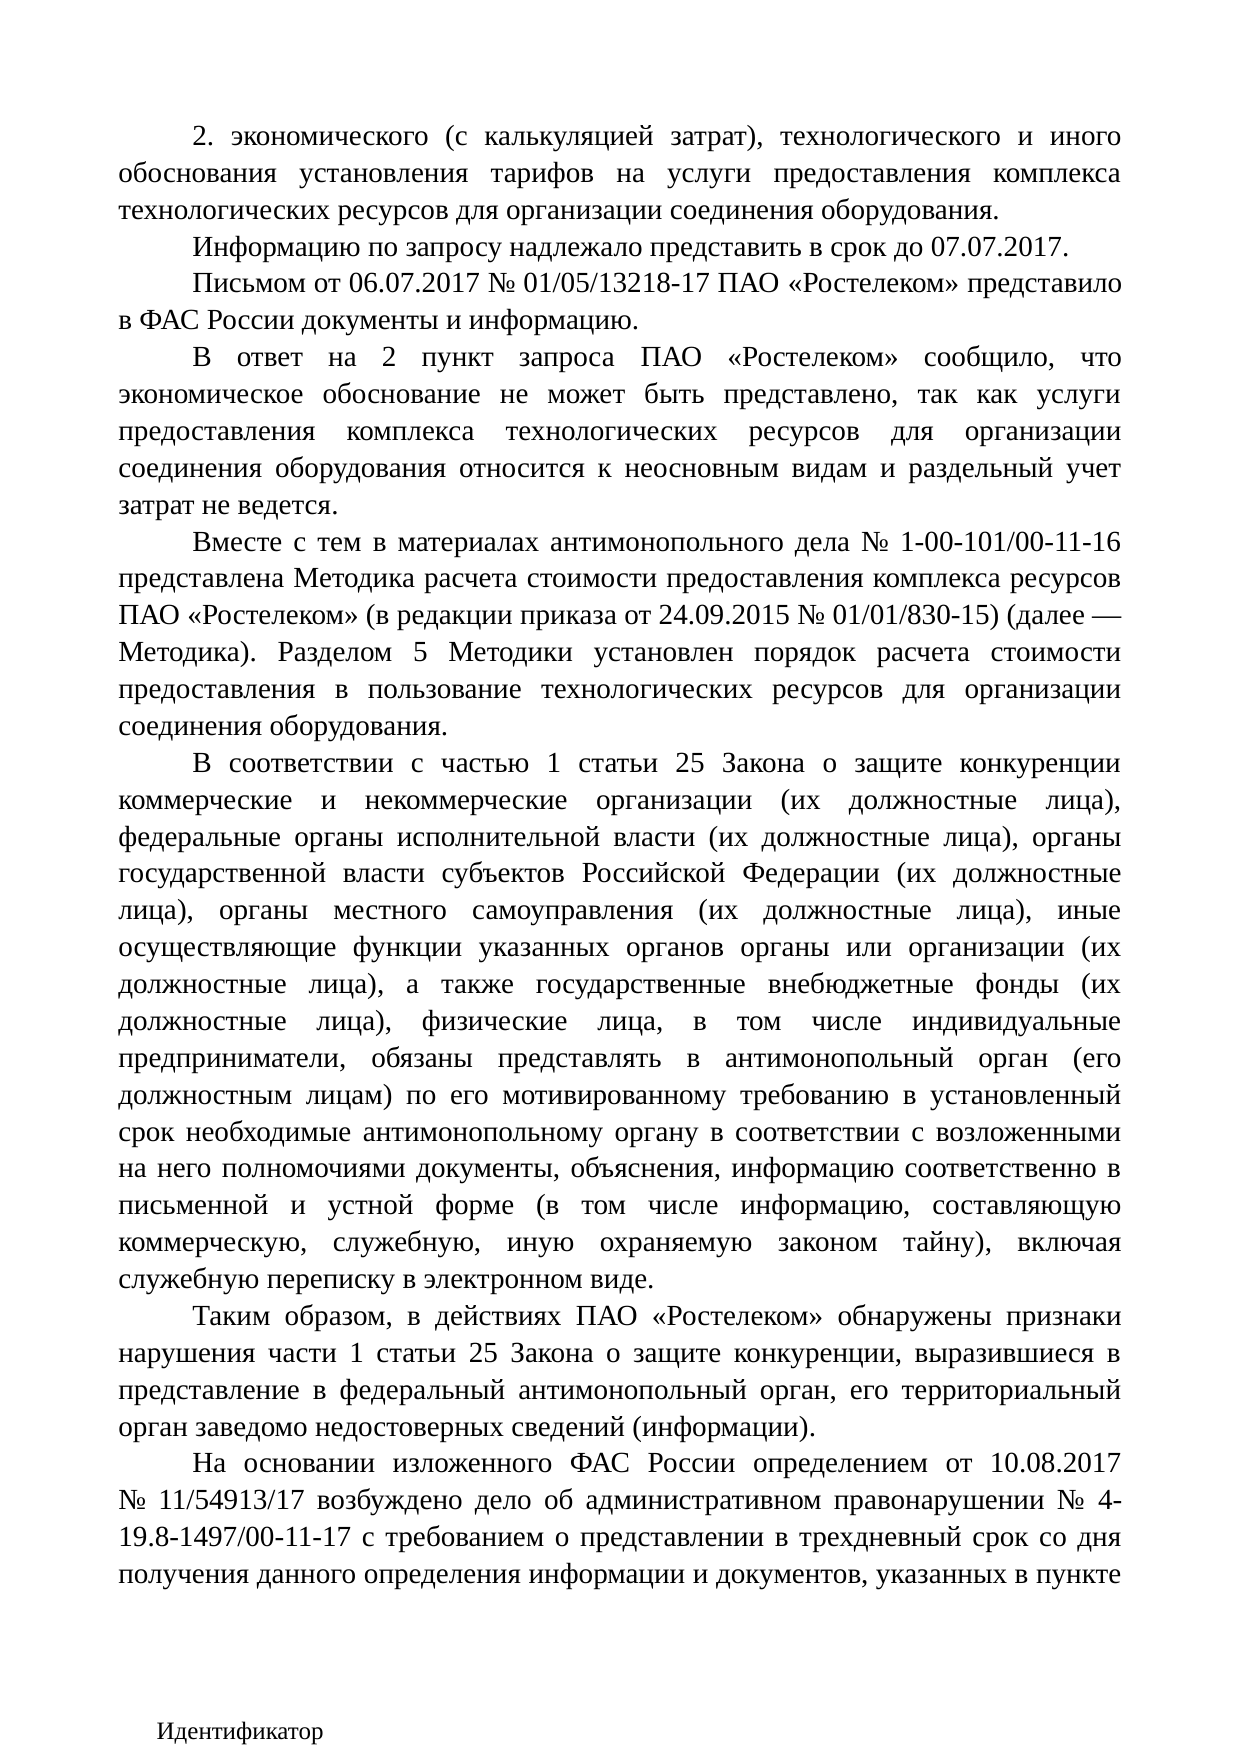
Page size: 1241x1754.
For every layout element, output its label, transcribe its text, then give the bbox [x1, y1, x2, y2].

text В ответ на 2 пункт запроса ПАО «Ростелеком» сообщило, что экономическое обоснование не может быть представлено, так как услуги предоставления комплекса технологических ресурсов для организации соединения оборудования относится к неосновным видам и раздельный учет затрат не ведется. [118, 339, 1122, 520]
text На основании изложенного ФАС России определением от 10.08.2017 № 11/54913/17 возбуждено дело об административном правонарушении № 4-19.8-1497/00-11-17 с требованием о представлении в трехдневный срок со дня получения данного определения информации и документов, указанных в пункте [118, 1446, 1122, 1590]
text Вместе с тем в материалах антимонопольного дела № 1-00-101/00-11-16 представлена Методика расчета стоимости предоставления комплекса ресурсов ПАО «Ростелеком» (в редакции приказа от 24.09.2015 № 01/01/830-15) (далее — Методика). Разделом 5 Методики установлен порядок расчета стоимости предоставления в пользование технологических ресурсов для организации соединения оборудования. [118, 524, 1122, 742]
text Письмом от 06.07.2017 № 01/05/13218-17 ПАО «Ростелеком» представило в ФАС России документы и информацию. [118, 266, 1122, 336]
text Таким образом, в действиях ПАО «Ростелеком» обнаружены признаки нарушения части 1 статьи 25 Закона о защите конкуренции, выразившиеся в представление в федеральный антимонопольный орган, его территориальный орган заведомо недостоверных сведений (информации). [118, 1298, 1122, 1442]
text 2. экономического (с калькуляцией затрат), технологического и иного обоснования установления тарифов на услуги предоставления комплекса технологических ресурсов для организации соединения оборудования. [118, 118, 1122, 225]
text Информацию по запросу надлежало представить в срок до 07.07.2017. [118, 229, 1122, 262]
text В соответствии с частью 1 статьи 25 Закона о защите конкуренции коммерческие и некоммерческие организации (их должностные лица), федеральные органы исполнительной власти (их должностные лица), органы государственной власти субъектов Российской Федерации (их должностные лица), органы местного самоуправления (их должностные лица), иные осуществляющие функции указанных органов органы или организации (их должностные лица), а также государственные внебюджетные фонды (их должностные лица), физические лица, в том числе индивидуальные предприниматели, обязаны представлять в антимонопольный орган (его должностным лицам) по его мотивированному требованию в установленный срок необходимые антимонопольному органу в соответствии с возложенными на него полномочиями документы, объяснения, информацию соответственно в письменной и устной форме (в том числе информацию, составляющую коммерческую, служебную, иную охраняемую законом тайну), включая служебную переписку в электронном виде. [118, 745, 1122, 1295]
